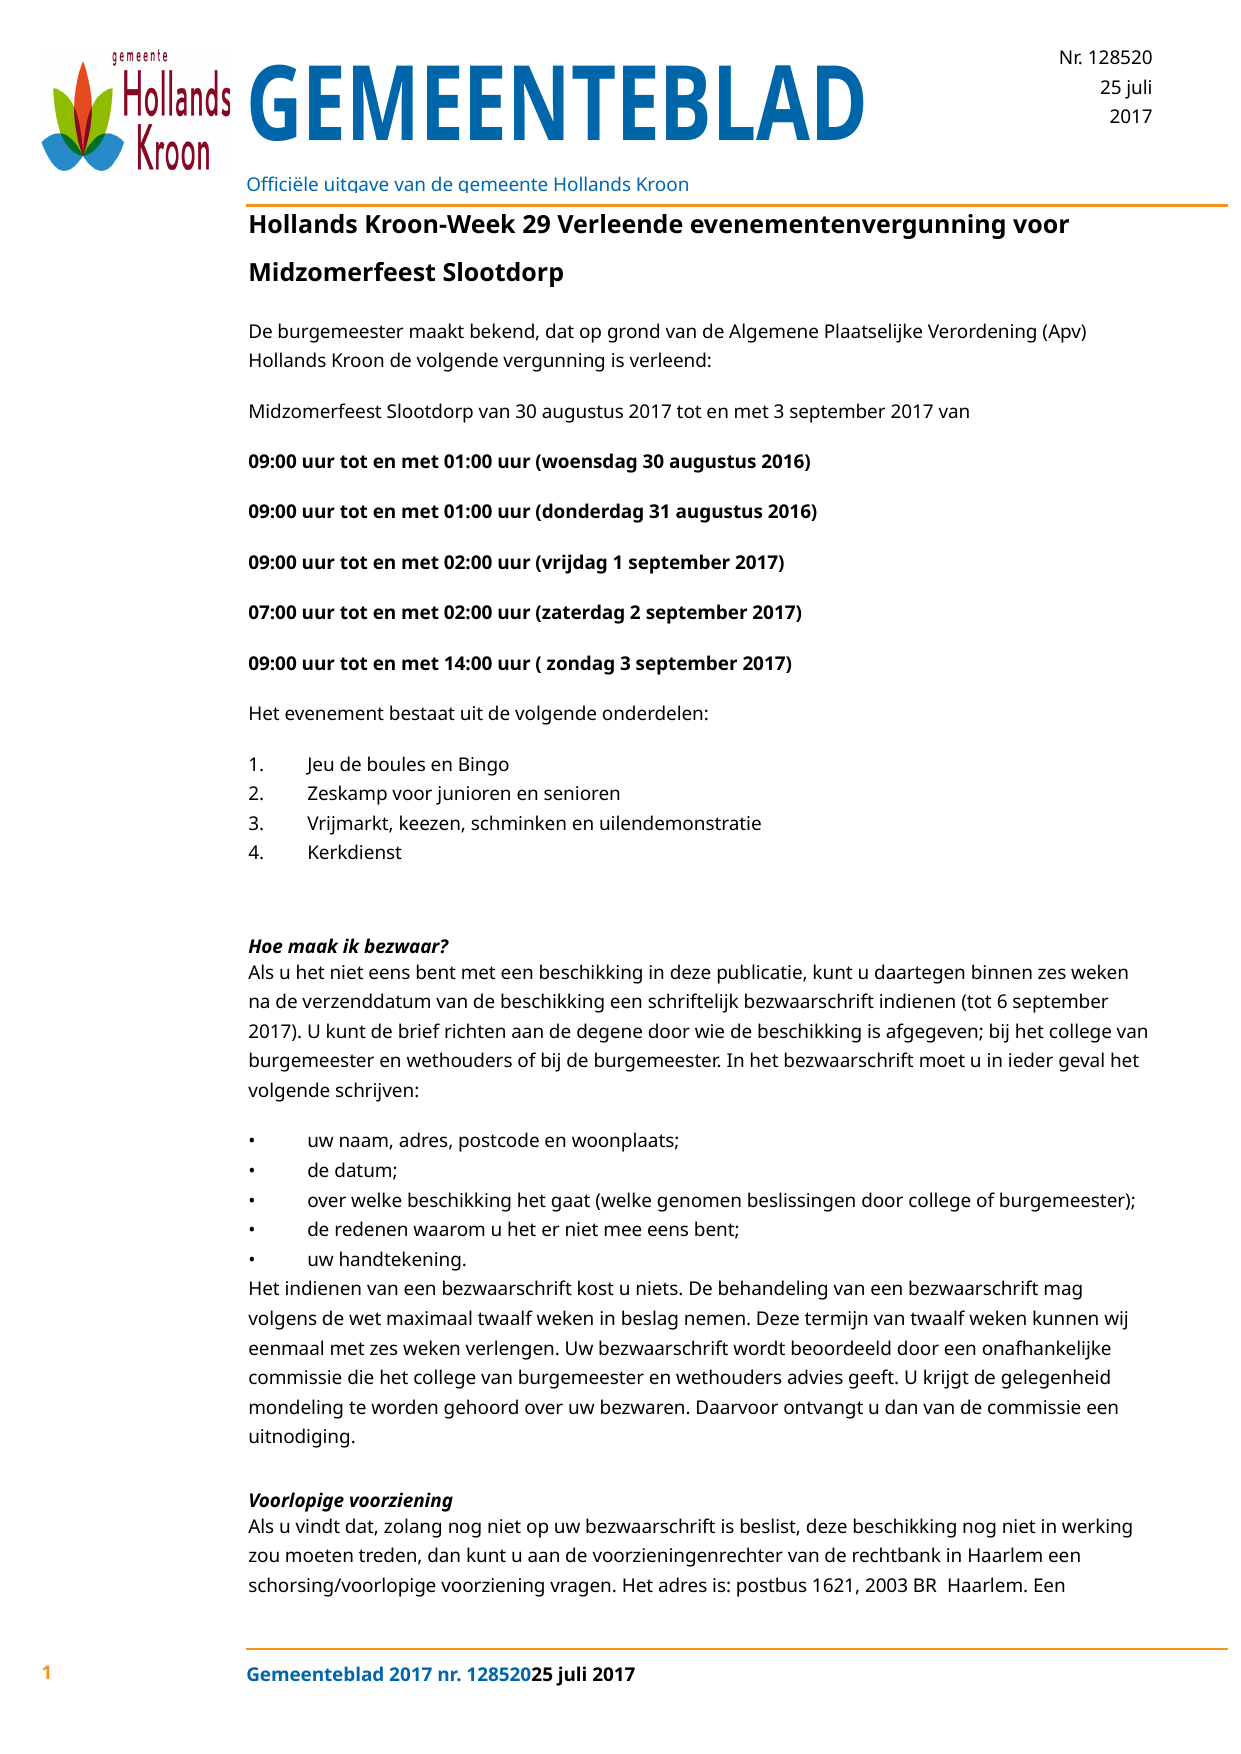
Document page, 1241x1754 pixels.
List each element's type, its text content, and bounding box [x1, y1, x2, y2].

list Kerkdienst [248, 839, 1152, 865]
text De burgemeester maakt bekend, dat op grond van de Algemene Plaatselijke Verordening (Apv) Hollands Kroon de volgende vergunning is verleend: [248, 318, 1152, 373]
text 07:00 uur tot en met 02:00 uur (zaterdag 2 september 2017) [248, 599, 1152, 625]
list Zeskamp voor junioren en senioren [248, 780, 1152, 806]
list Jeu de boules en Bingo [248, 751, 1152, 777]
text 09:00 uur tot en met 02:00 uur (vrijdag 1 september 2017) [248, 549, 1152, 575]
text 09:00 uur tot en met 01:00 uur (woensdag 30 augustus 2016) [248, 448, 1152, 474]
list uw naam, adres, postcode en woonplaats; [248, 1128, 1152, 1153]
text 09:00 uur tot en met 01:00 uur (donderdag 31 augustus 2016) [248, 499, 1152, 524]
text Als u vindt dat, zolang nog niet op uw bezwaarschrift is beslist, deze beschikking nog niet in werking zou moeten treden, dan kunt u aan de voorzieningenrechter van de rechtbank in Haarlem een schorsing/voorlopige voorziening vragen. Het adres is: postbus 1621, 2003 BR Haarlem. Een [248, 1513, 1152, 1598]
list Vrijmarkt, keezen, schminken en uilendemonstratie [248, 810, 1152, 836]
text Hoe maak ik bezwaar? [248, 933, 1152, 959]
list uw handtekening. [248, 1246, 1152, 1272]
list de redenen waarom u het er niet mee eens bent; [248, 1216, 1152, 1242]
text 09:00 uur tot en met 14:00 uur ( zondag 3 september 2017) [248, 650, 1152, 676]
list over welke beschikking het gaat (welke genomen beslissingen door college of burgemeester); [248, 1187, 1152, 1212]
text Het evenement bestaat uit de volgende onderdelen: [248, 700, 1152, 726]
text Midzomerfeest Slootdorp van 30 augustus 2017 tot en met 3 september 2017 van [248, 398, 1152, 424]
text Het indienen van een bezwaarschrift kost u niets. De behandeling van een bezwaarschrift mag volgens de wet maximaal twaalf weken in beslag nemen. Deze termijn van twaalf weken kunnen wij eenmaal met zes weken verlengen. Uw bezwaarschrift wordt beoordeeld door een onafhankelijke commissie die het college van burgemeester en wethouders advies geeft. U krijgt de gelegenheid mondeling te worden gehoord over uw bezwaren. Daarvoor ontvangt u dan van de commissie een uitnodiging. [248, 1276, 1152, 1449]
text Voorlopige voorziening [248, 1487, 1152, 1513]
picture [41, 47, 231, 172]
text Hollands Kroon-Week 29 Verleende evenementenvergunning voor Midzomerfeest Slootdorp [248, 207, 1152, 288]
text Als u het niet eens bent met een beschikking in deze publicatie, kunt u daartegen binnen zes weken na de verzenddatum van de beschikking een schriftelijk bezwaarschrift indienen (tot 6 september 2017). U kunt de brief richten aan de degene door wie de beschikking is afgegeven; bij het college van burgemeester en wethouders of bij de burgemeester. In het bezwaarschrift moet u in ieder geval het volgende schrijven: [248, 959, 1152, 1103]
list de datum; [248, 1157, 1152, 1183]
